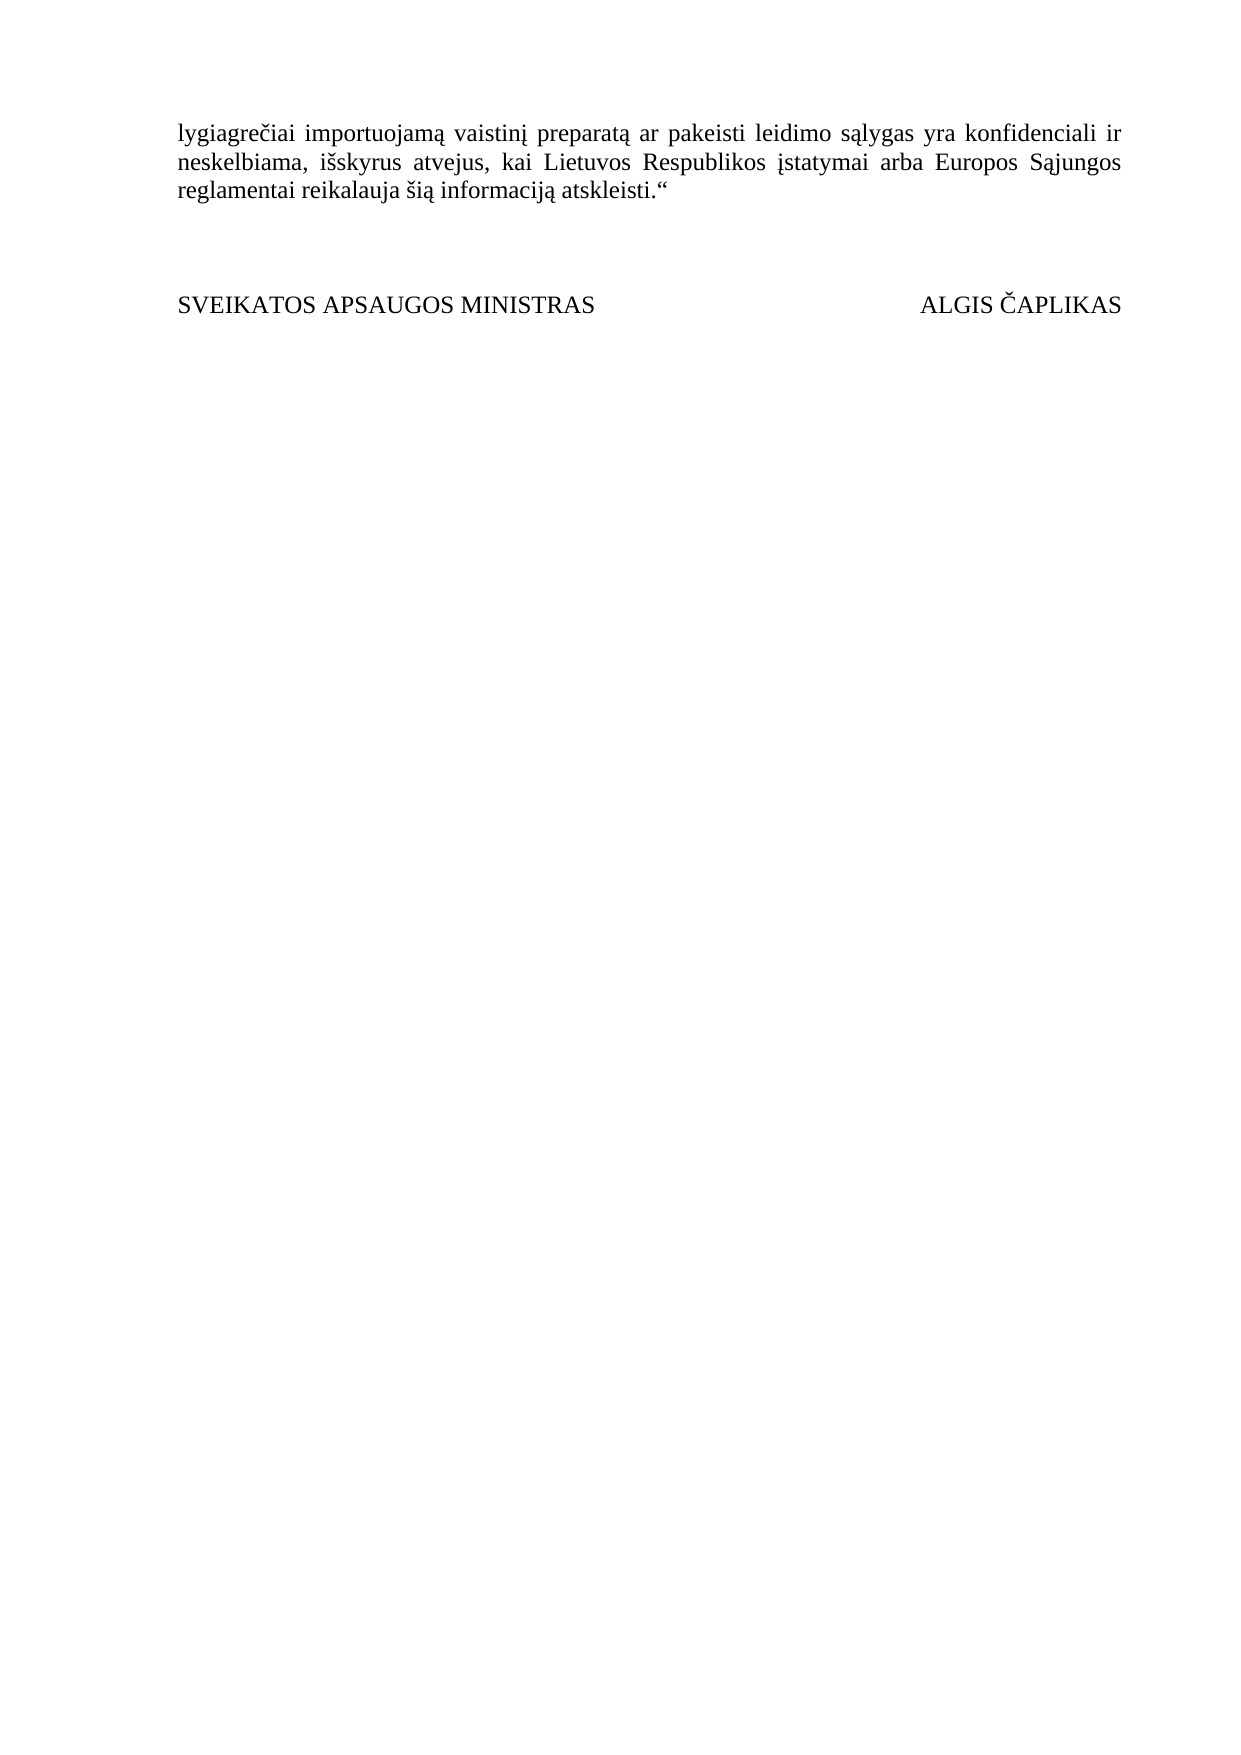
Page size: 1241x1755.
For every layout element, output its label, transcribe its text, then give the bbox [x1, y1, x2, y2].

text SVEIKATOS APSAUGOS MINISTRAS ALGIS ČAPLIKAS [177, 291, 1122, 319]
text lygiagrečiai importuojamą vaistinį preparatą ar pakeisti leidimo sąlygas yra konfidenciali ir neskelbiama, išskyrus atvejus, kai Lietuvos Respublikos įstatymai arba Europos Sąjungos reglamentai reikalauja šią informaciją atskleisti.“ [177, 118, 1122, 204]
